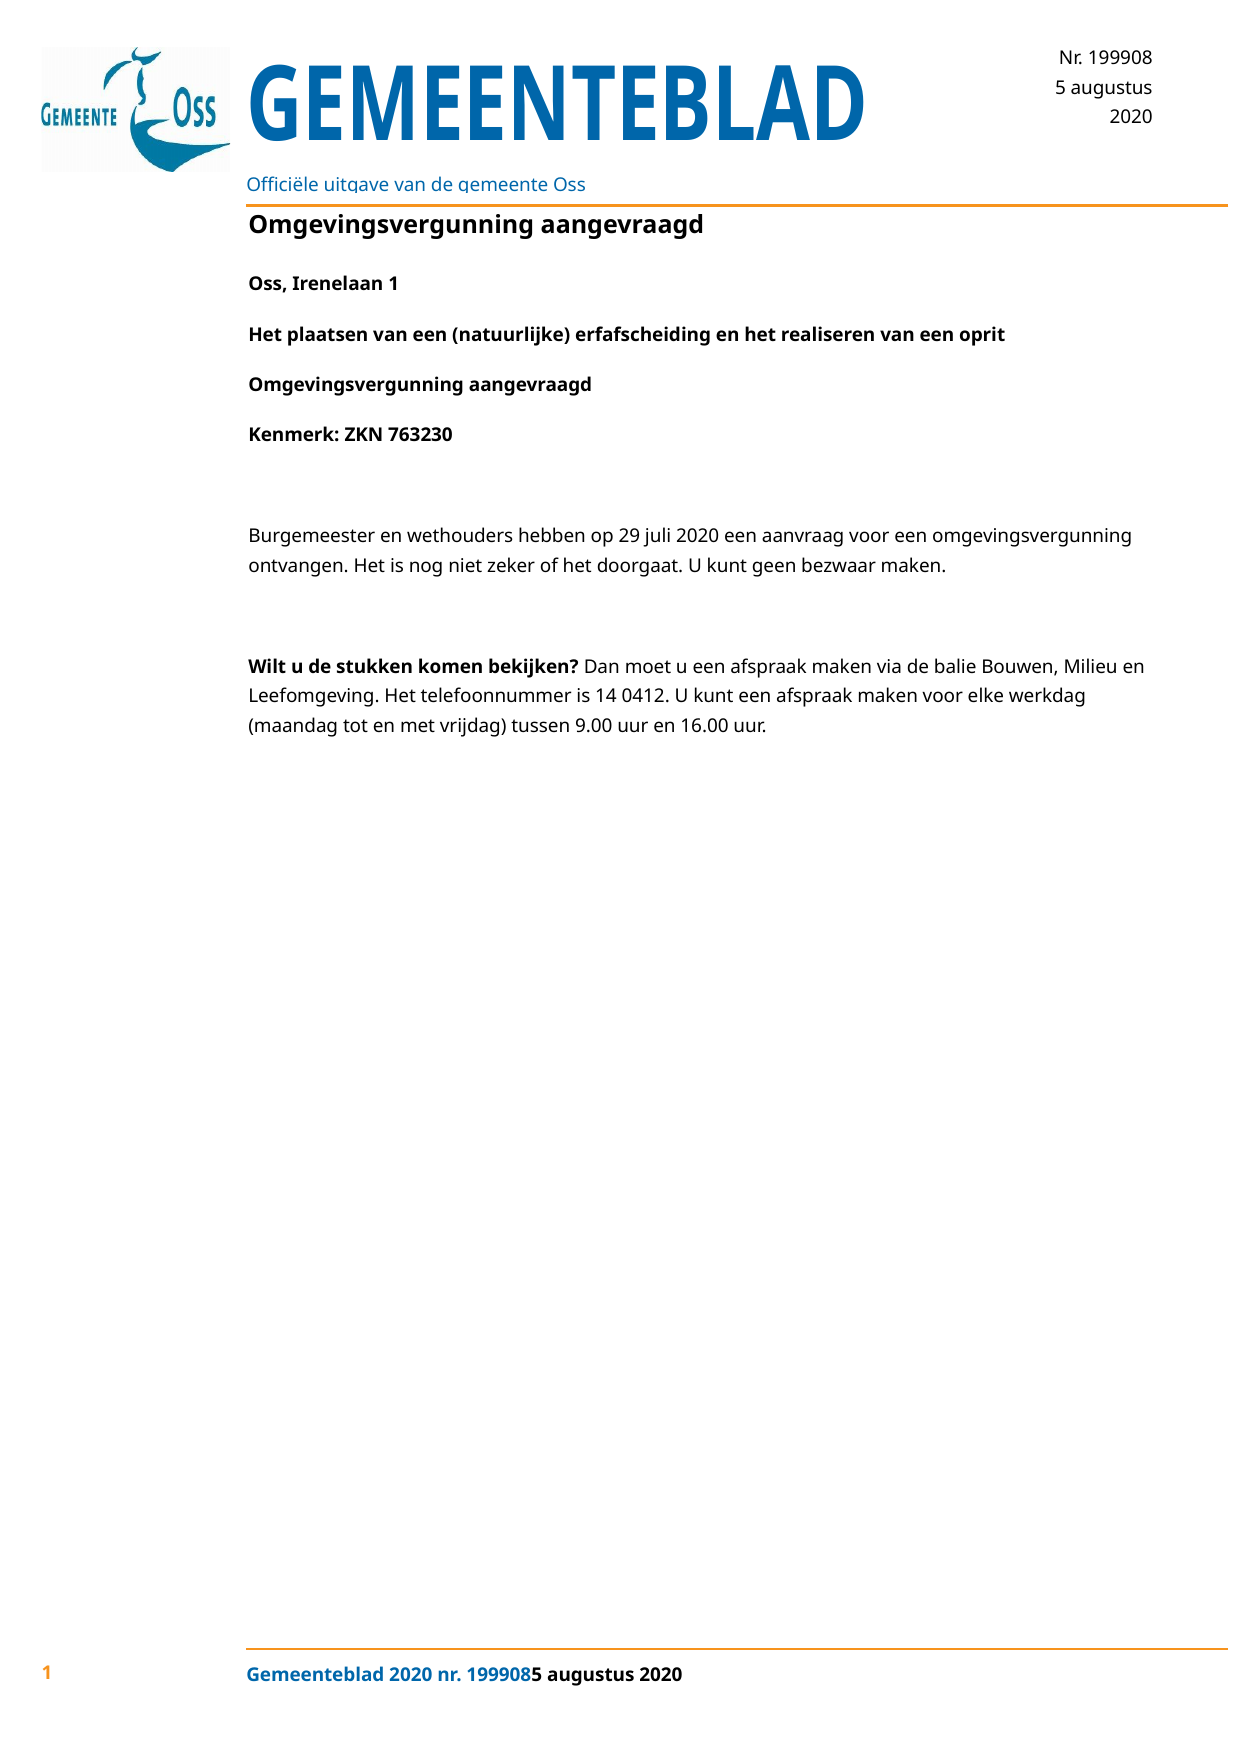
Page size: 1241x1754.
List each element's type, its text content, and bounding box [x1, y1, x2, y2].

text Burgemeester en wethouders hebben op 29 juli 2020 een aanvraag voor een omgevingsvergunning ontvangen. Het is nog niet zeker of het doorgaat. U kunt geen bezwaar maken. [248, 522, 1152, 578]
picture [41, 47, 231, 172]
text Wilt u de stukken komen bekijken? Dan moet u een afspraak maken via de balie Bouwen, Milieu en Leefomgeving. Het telefoonnummer is 14 0412. U kunt een afspraak maken voor elke werkdag (maandag tot en met vrijdag) tussen 9.00 uur en 16.00 uur. [248, 653, 1152, 738]
text Oss, Irenelaan 1 [248, 270, 1152, 296]
text Het plaatsen van een (natuurlijke) erfafscheiding en het realiseren van een oprit [248, 321, 1152, 346]
text Kenmerk: ZKN 763230 [248, 422, 1152, 447]
text Omgevingsvergunning aangevraagd [248, 371, 1152, 397]
text Omgevingsvergunning aangevraagd [248, 207, 1152, 241]
